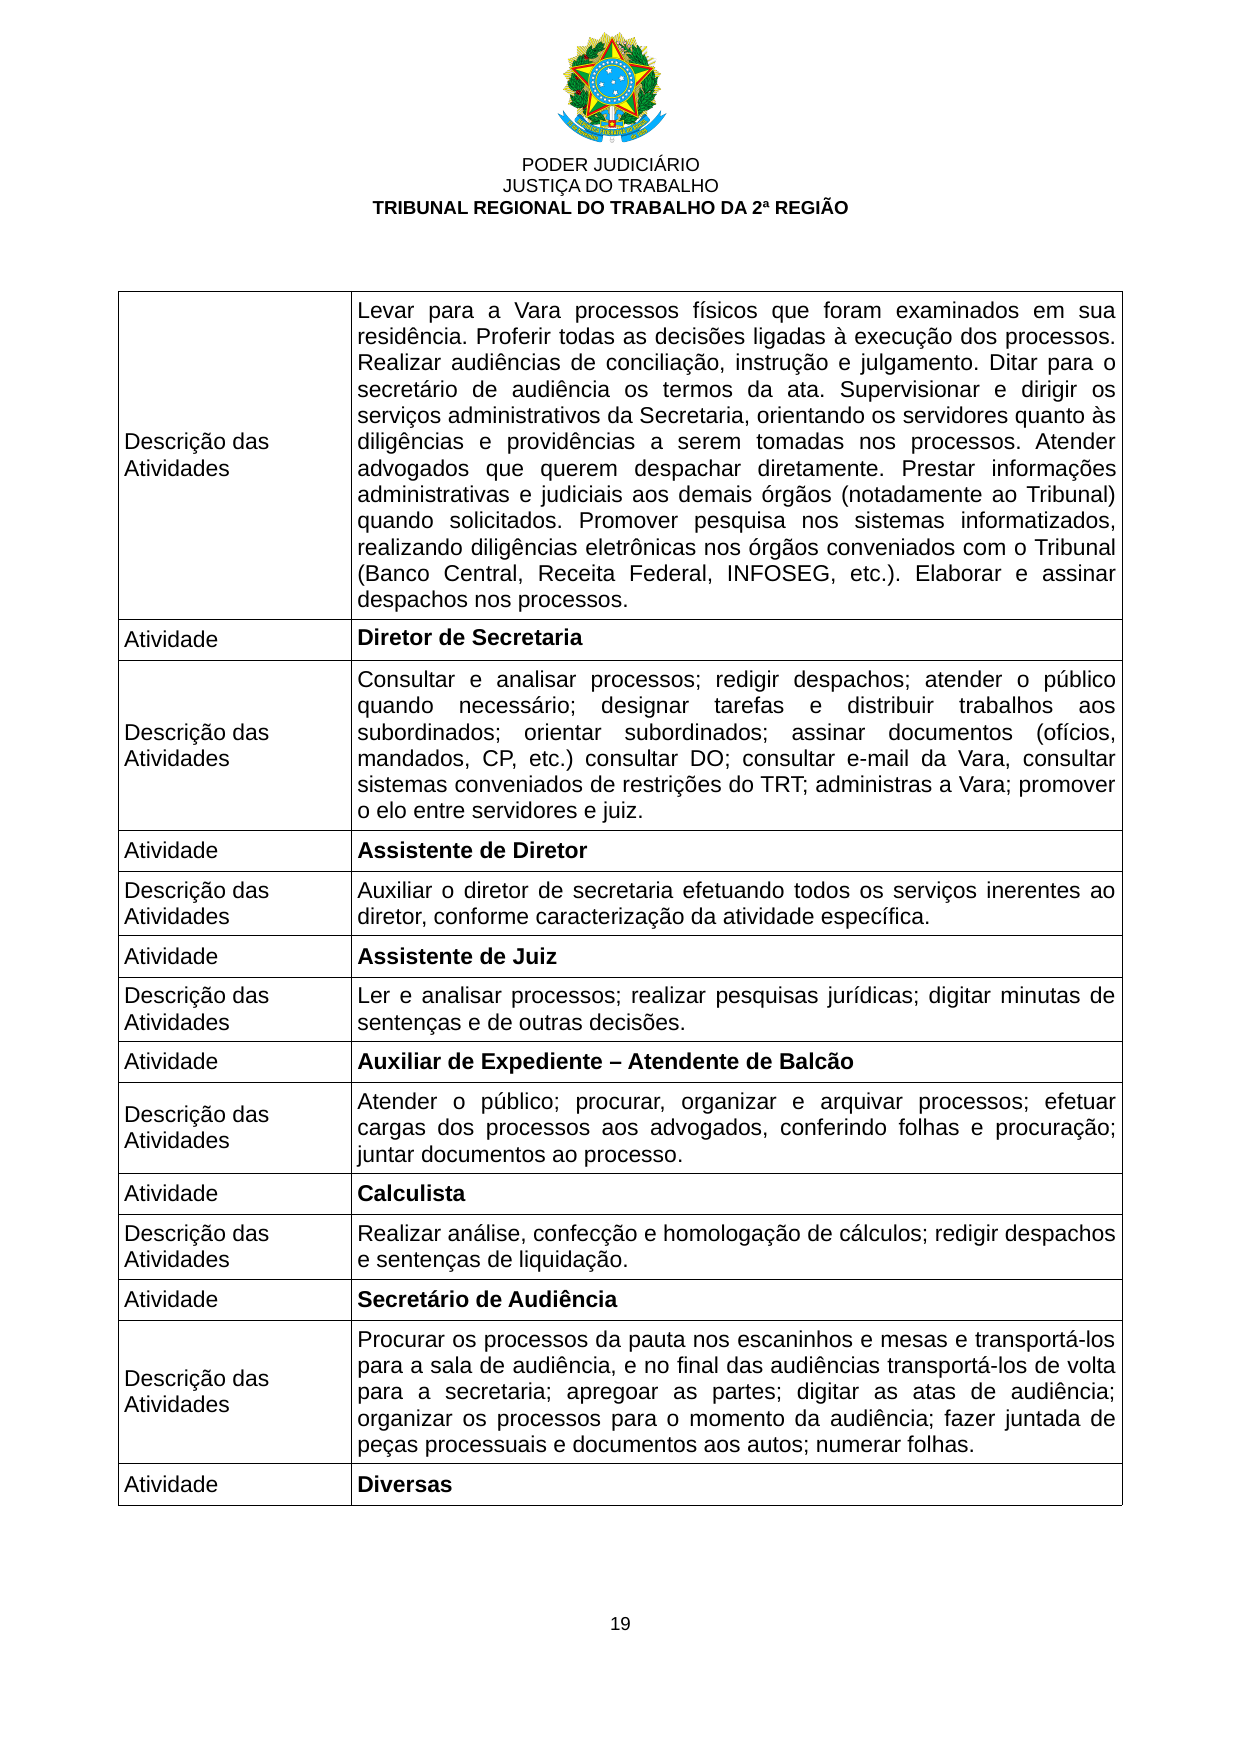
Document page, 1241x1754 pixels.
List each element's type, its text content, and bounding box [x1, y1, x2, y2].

table_cell Auxiliar de Expediente – Atendente de Balcão [352, 1042, 1122, 1082]
table_cell Atender o público; procurar, organizar e arquivar processos; efetuar cargas dos processos aos advogados, conferindo folhas e procuração; juntar documentos ao processo. [352, 1083, 1122, 1173]
table_cell Calculista [352, 1174, 1122, 1214]
table_cell Procurar os processos da pauta nos escaninhos e mesas e transportá-los para a sala de audiência, e no final das audiências transportá-los de volta para a secretaria; apregoar as partes; digitar as atas de audiência; organizar os processos para o momento da audiência; fazer juntada de peças processuais e documentos aos autos; numerar folhas. [352, 1321, 1122, 1463]
table_cell Atividade [119, 1280, 351, 1320]
table_cell Assistente de Juiz [352, 936, 1122, 977]
table_cell Descrição das Atividades [119, 1321, 351, 1463]
table_cell Diretor de Secretaria [352, 620, 1122, 660]
table_cell Atividade [119, 1174, 351, 1214]
table_cell Atividade [119, 936, 351, 977]
table_cell Consultar e analisar processos; redigir despachos; atender o público quando necessário; designar tarefas e distribuir trabalhos aos subordinados; orientar subordinados; assinar documentos (ofícios, mandados, CP, etc.) consultar DO; consultar e-mail da Vara, consultar sistemas conveniados de restrições do TRT; administras a Vara; promover o elo entre servidores e juiz. [352, 661, 1122, 829]
table_cell Diversas [352, 1464, 1122, 1504]
table_cell Atividade [119, 620, 351, 660]
table_cell Assistente de Diretor [352, 831, 1122, 871]
table_cell Atividade [119, 1464, 351, 1504]
table_cell Descrição das Atividades [119, 1215, 351, 1278]
table_cell Levar para a Vara processos físicos que foram examinados em sua residência. Proferir todas as decisões ligadas à execução dos processos. Realizar audiências de conciliação, instrução e julgamento. Ditar para o secretário de audiência os termos da ata. Supervisionar e dirigir os serviços administrativos da Secretaria, orientando os servidores quanto às diligências e providências a serem tomadas nos processos. Atender advogados que querem despachar diretamente. Prestar informações administrativas e judiciais aos demais órgãos (notadamente ao Tribunal) quando solicitados. Promover pesquisa nos sistemas informatizados, realizando diligências eletrônicas nos órgãos conveniados com o Tribunal (Banco Central, Receita Federal, INFOSEG, etc.). Elaborar e assinar despachos nos processos. [352, 292, 1122, 618]
table_cell Realizar análise, confecção e homologação de cálculos; redigir despachos e sentenças de liquidação. [352, 1215, 1122, 1278]
table_cell Descrição das Atividades [119, 661, 351, 829]
table_cell Atividade [119, 831, 351, 871]
table_cell Descrição das Atividades [119, 978, 351, 1041]
table_cell Descrição das Atividades [119, 292, 351, 618]
table_cell Ler e analisar processos; realizar pesquisas jurídicas; digitar minutas de sentenças e de outras decisões. [352, 978, 1122, 1041]
table_cell Auxiliar o diretor de secretaria efetuando todos os serviços inerentes ao diretor, conforme caracterização da atividade específica. [352, 872, 1122, 935]
table_cell Secretário de Audiência [352, 1280, 1122, 1320]
table_cell Atividade [119, 1042, 351, 1082]
table_cell Descrição das Atividades [119, 1083, 351, 1173]
table_cell Descrição das Atividades [119, 872, 351, 935]
